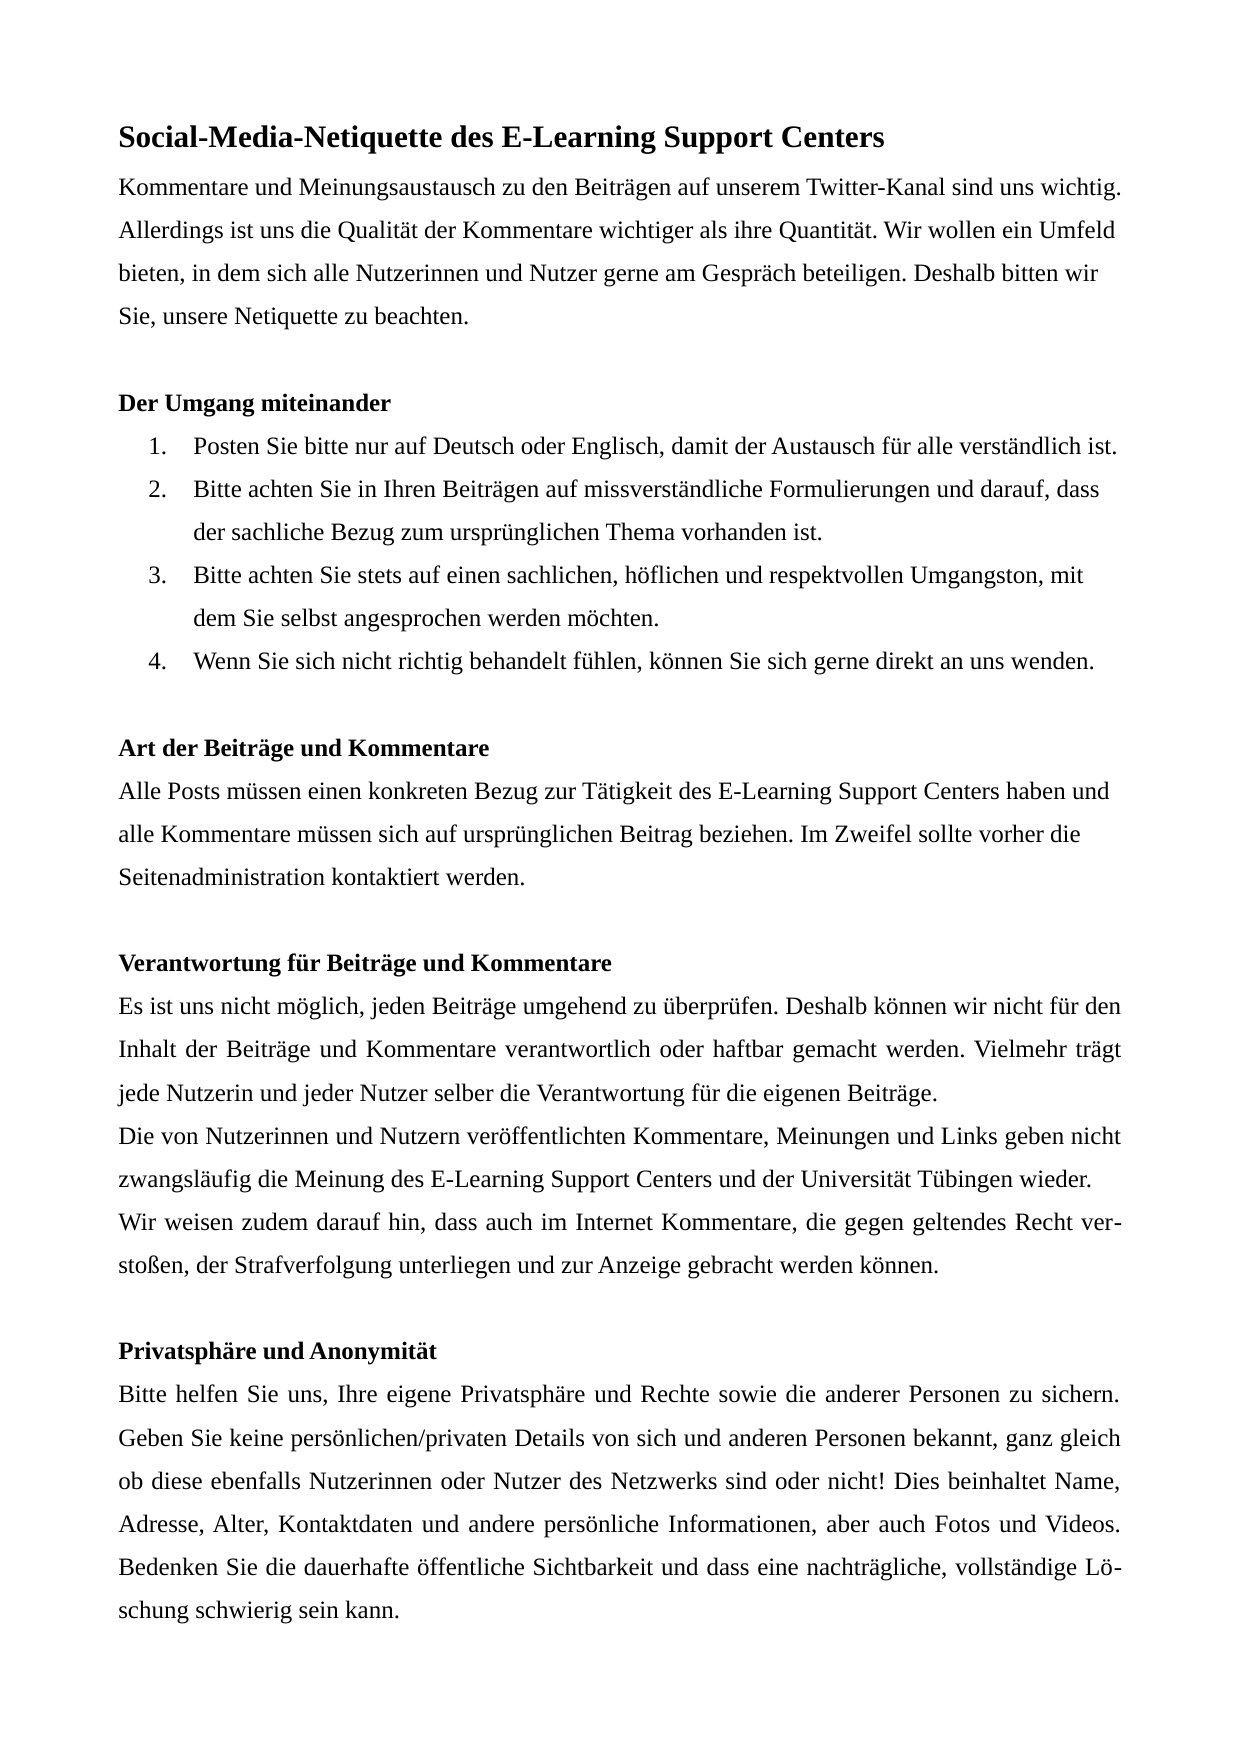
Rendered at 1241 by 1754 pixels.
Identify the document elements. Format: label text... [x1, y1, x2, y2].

list Bitte achten Sie in Ihren Beiträgen auf missverständliche Formulierungen und darauf, dass der sachliche Bezug zum ursprünglichen Thema vorhanden ist. [142, 474, 1122, 546]
text Der Umgang miteinander [118, 388, 1122, 416]
text Verantwortung für Beiträge und Kommentare [118, 948, 1122, 977]
text Privatsphäre und Anonymität [118, 1336, 1122, 1365]
text Alle Posts müssen einen konkreten Bezug zur Tätigkeit des E-Learning Support Centers haben und alle Kommentare müssen sich auf ursprünglichen Beitrag beziehen. Im Zweifel sollte vorher die Seitenadministration kontaktiert werden. [118, 776, 1122, 891]
text Die von Nutzerinnen und Nutzern veröffentlichten Kommentare, Meinungen und Links geben nicht zwangsläufig die Meinung des E-Learning Support Centers und der Universität Tübingen wieder. [118, 1121, 1122, 1193]
text Wir weisen zudem darauf hin, dass auch im Internet Kommentare, die gegen geltendes Recht ver­stoßen, der Strafverfolgung unterliegen und zur Anzeige gebracht werden können. [118, 1207, 1122, 1279]
text Art der Beiträge und Kommentare [118, 733, 1122, 761]
list Posten Sie bitte nur auf Deutsch oder Englisch, damit der Austausch für alle verständlich ist. [142, 431, 1122, 459]
text Social-Media-Netiquette des E-Learning Support Centers [118, 118, 1122, 154]
list Wenn Sie sich nicht richtig behandelt fühlen, können Sie sich gerne direkt an uns wenden. [142, 646, 1122, 675]
text Kommentare und Meinungsaustausch zu den Beiträgen auf unserem Twitter-Kanal sind uns wichtig. Allerdings ist uns die Qualität der Kommentare wichtiger als ihre Quantität. Wir wollen ein Umfeld bieten, in dem sich alle Nutzerinnen und Nutzer gerne am Gespräch beteiligen. Deshalb bitten wir Sie, unsere Netiquette zu beachten. [118, 172, 1122, 330]
text Es ist uns nicht möglich, jeden Beiträge umgehend zu überprüfen. Deshalb können wir nicht für den Inhalt der Beiträge und Kommentare verantwortlich oder haftbar gemacht werden. Vielmehr trägt jede Nutzerin und jeder Nutzer selber die Verantwortung für die eigenen Beiträge. [118, 991, 1122, 1106]
text Bitte helfen Sie uns, Ihre eigene Privatsphäre und Rechte sowie die anderer Personen zu sichern. Geben Sie keine persönlichen/privaten Details von sich und anderen Personen bekannt, ganz gleich ob diese ebenfalls Nutzerinnen oder Nutzer des Netzwerks sind oder nicht! Dies beinhaltet Name, Adresse, Alter, Kontaktdaten und andere persönliche Informationen, aber auch Fotos und Videos. Bedenken Sie die dauerhafte öffentliche Sichtbarkeit und dass eine nachträgliche, vollständige Lö­schung schwierig sein kann. [118, 1379, 1122, 1624]
list Bitte achten Sie stets auf einen sachlichen, höflichen und respektvollen Umgangston, mit dem Sie selbst angesprochen werden möchten. [142, 560, 1122, 632]
